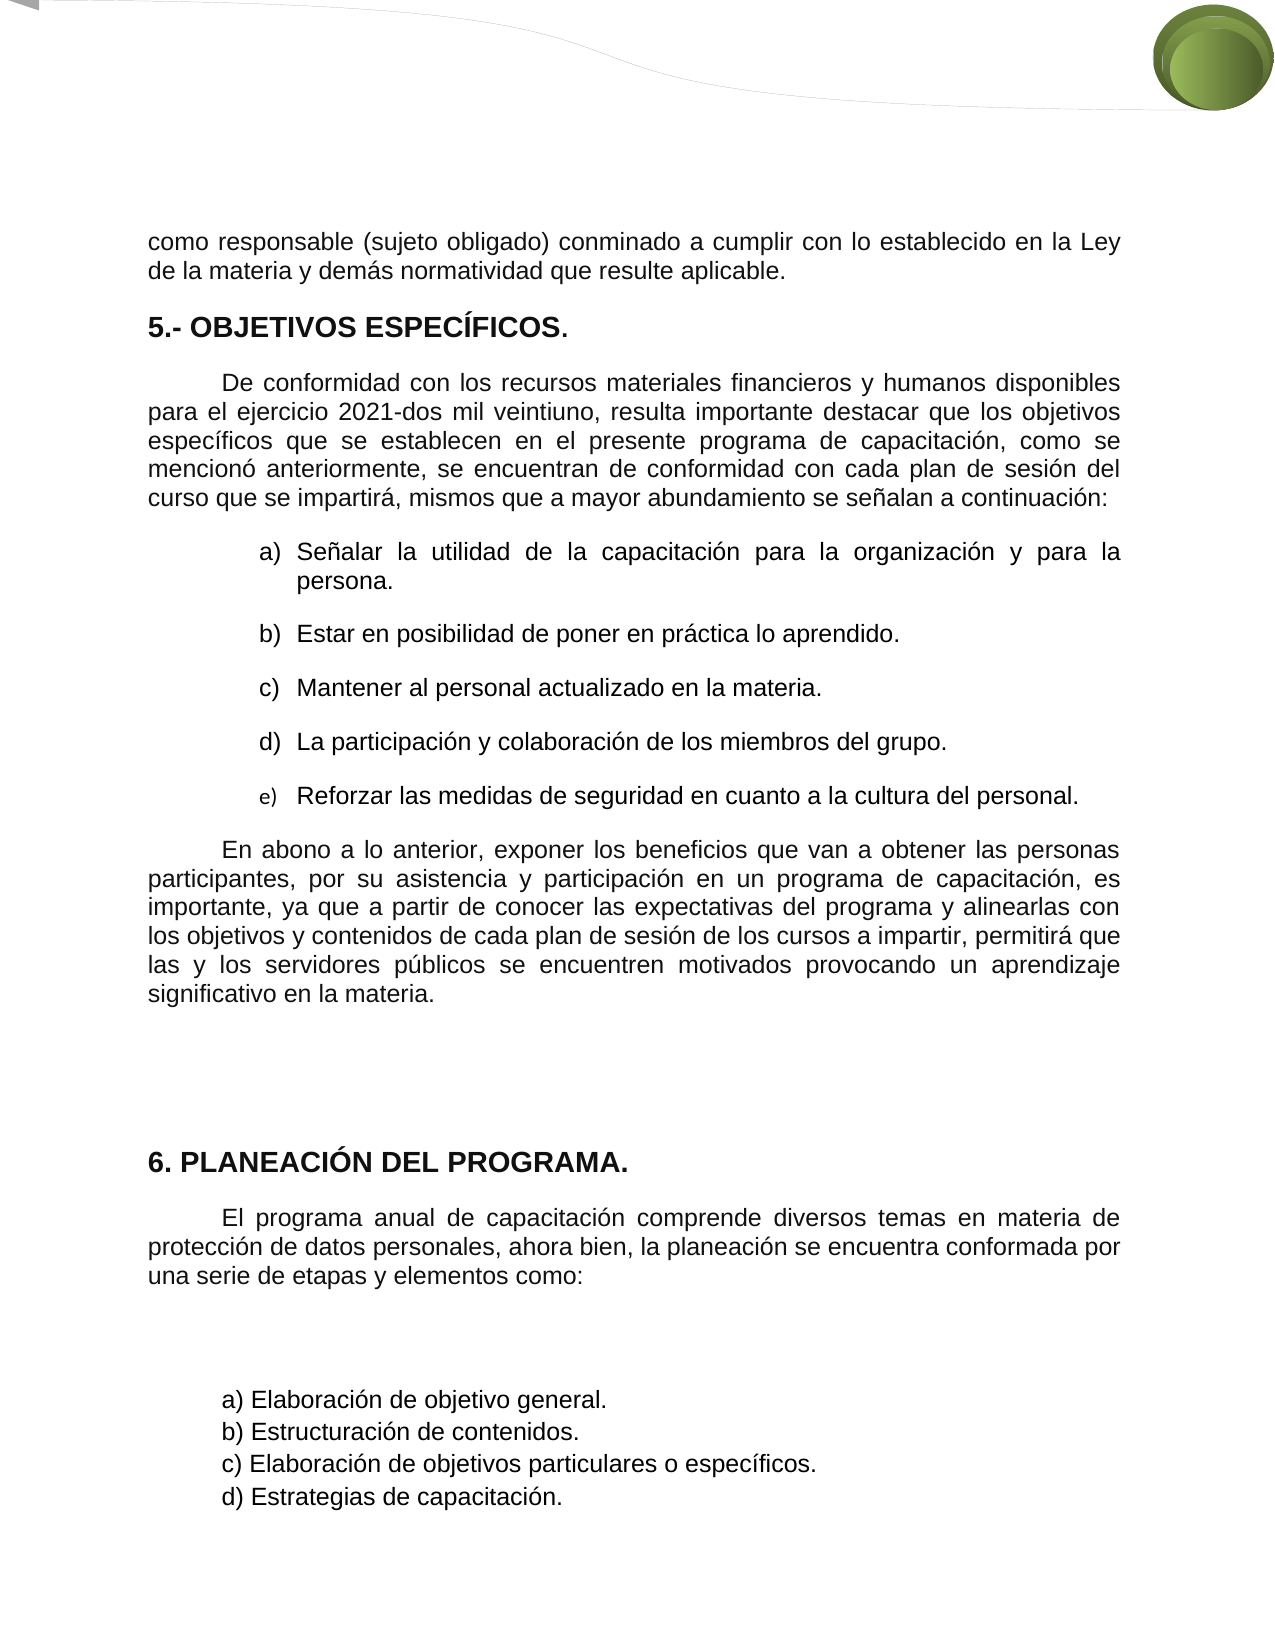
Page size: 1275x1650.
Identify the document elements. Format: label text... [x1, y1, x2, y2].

text c) Elaboración de objetivos particulares o específicos. [221, 1449, 1122, 1478]
text En abono a lo anterior, exponer los beneficios que van a obtener las personas participantes, por su asistencia y participación en un programa de capacitación, es importante, ya que a partir de conocer las expectativas del programa y alinearlas con los objetivos y contenidos de cada plan de sesión de los cursos a impartir, permitirá que las y los servidores públicos se encuentren motivados provocando un aprendizaje significativo en la materia. [148, 835, 1122, 1007]
text 6. PLANEACIÓN DEL PROGRAMA. [148, 1145, 1122, 1178]
list Reforzar las medidas de seguridad en cuanto a la cultura del personal. [259, 781, 1122, 810]
text a) Elaboración de objetivo general. [221, 1385, 1122, 1414]
list Estar en posibilidad de poner en práctica lo aprendido. [259, 619, 1122, 648]
list Señalar la utilidad de la capacitación para la organización y para la persona. [259, 537, 1122, 594]
text De conformidad con los recursos materiales financieros y humanos disponibles para el ejercicio 2021-dos mil veintiuno, resulta importante destacar que los objetivos específicos que se establecen en el presente programa de capacitación, como se mencionó anteriormente, se encuentran de conformidad con cada plan de sesión del curso que se impartirá, mismos que a mayor abundamiento se señalan a continuación: [148, 368, 1122, 512]
list Mantener al personal actualizado en la materia. [259, 673, 1122, 702]
text d) Estrategias de capacitación. [221, 1481, 1122, 1510]
list La participación y colaboración de los miembros del grupo. [259, 727, 1122, 756]
text b) Estructuración de contenidos. [221, 1417, 1122, 1446]
text El programa anual de capacitación comprende diversos temas en materia de protección de datos personales, ahora bien, la planeación se encuentra conformada por una serie de etapas y elementos como: [148, 1203, 1122, 1289]
text como responsable (sujeto obligado) conminado a cumplir con lo establecido en la Ley de la materia y demás normatividad que resulte aplicable. [148, 227, 1122, 285]
text 5.- OBJETIVOS ESPECÍFICOS. [148, 310, 1122, 343]
